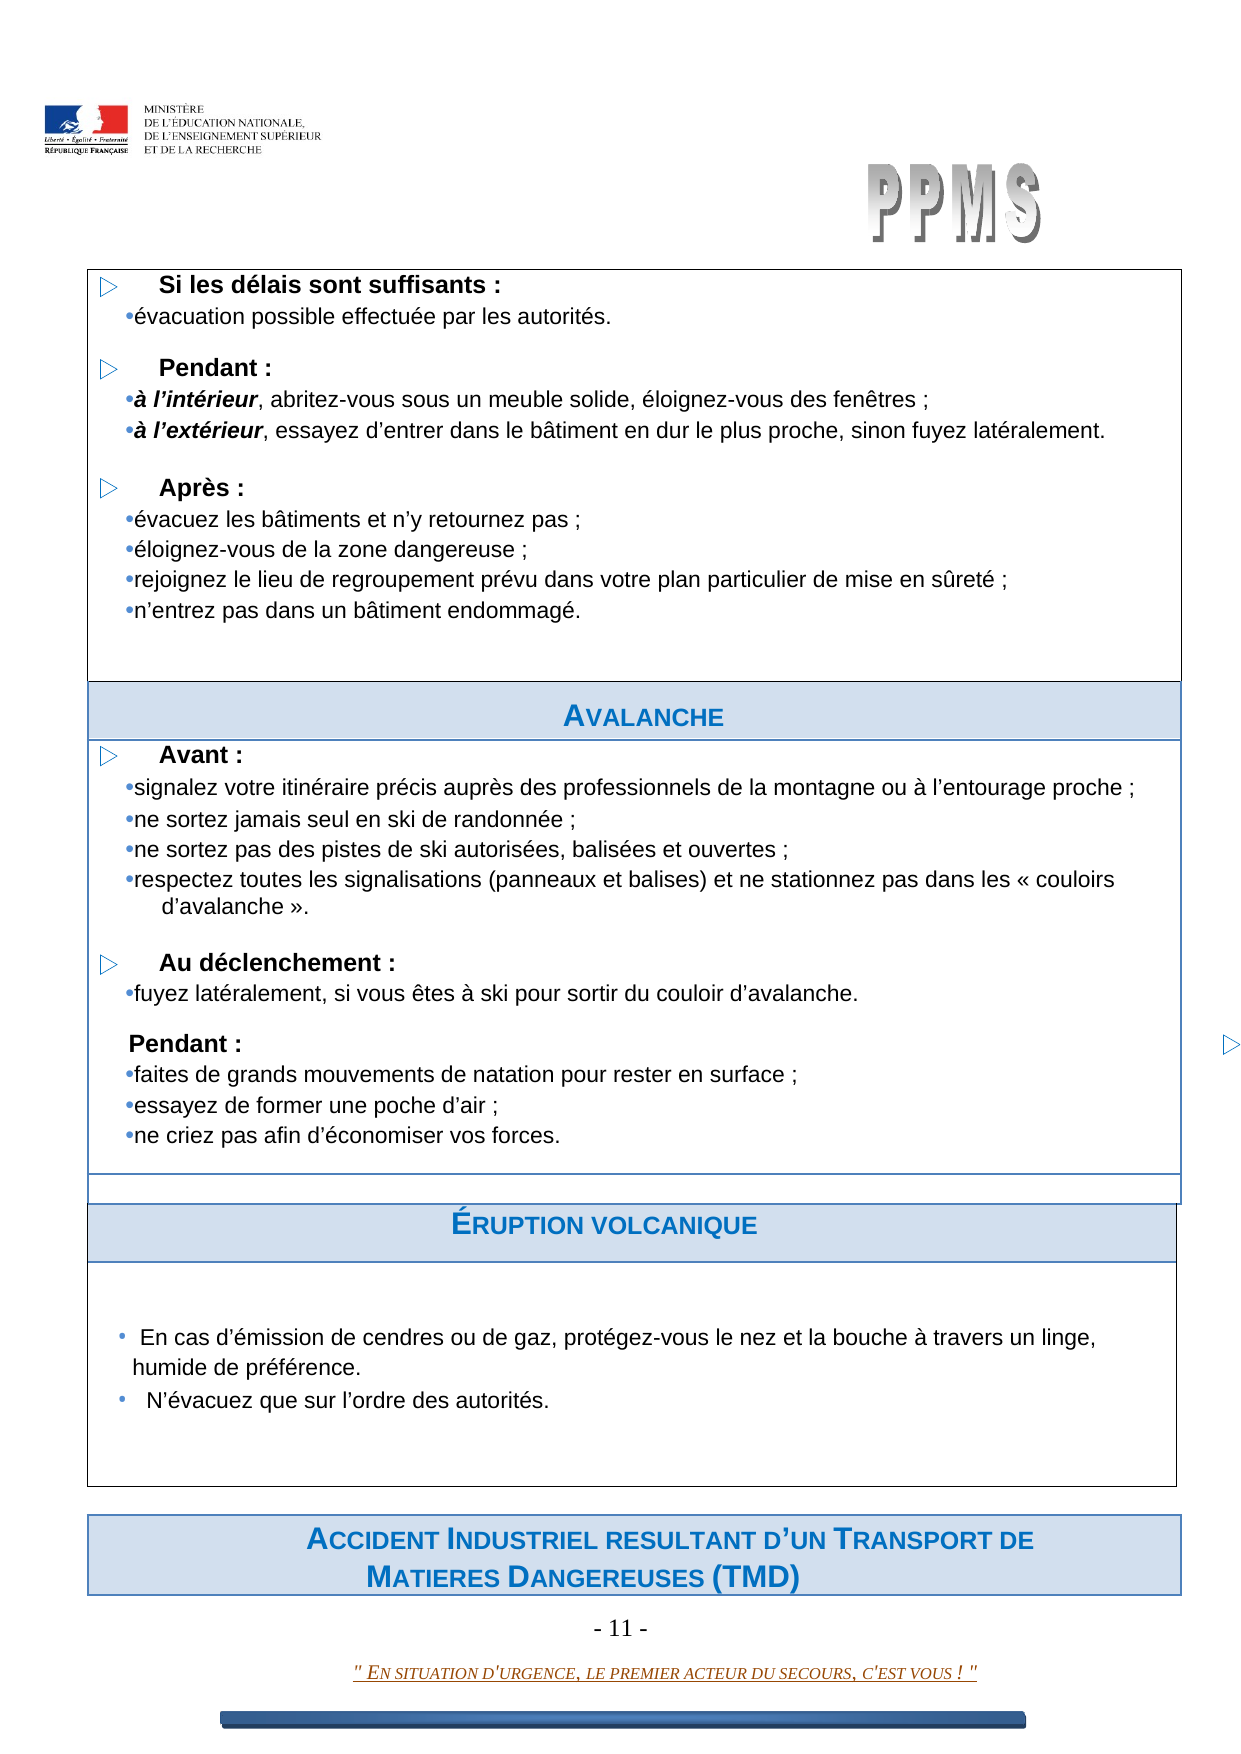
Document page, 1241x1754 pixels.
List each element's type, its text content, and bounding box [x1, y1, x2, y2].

picture [867, 163, 899, 236]
picture [219, 1710, 1025, 1725]
table_cell [89, 1175, 1180, 1203]
picture [1004, 162, 1037, 237]
picture [909, 163, 940, 236]
table_cell [1177, 1205, 1181, 1261]
picture [44, 75, 323, 184]
table_cell • En cas d’émission de cendres ou de gaz, protégez-vous le nez et la bouche à travers un linge, humide de préférence. • N’évacuez que sur l’ordre des autorités. [88, 1263, 1176, 1486]
table_cell [1177, 1261, 1181, 1486]
table_cell Avant : signalez votre itinéraire précis auprès des professionnels de la montagne ou à l’entourage proche ; ne sortez jamais seul en ski de randonnée ; ne sortez pas des pistes de ski autorisées, balisées et ouvertes ; respectez toutes les signalisations (panneaux et balises) et ne stationnez pas dans les « couloirs d’avalanche ». Au déclenchement : fuyez latéralement, si vous êtes à ski pour sortir du couloir d’avalanche. Pendant : faites de grands mouvements de natation pour rester en surface ; essayez de former une poche d’air ; ne criez pas afin d’économiser vos forces. [89, 741, 1180, 1172]
table_cell AVALANCHE [89, 682, 1180, 738]
table_cell Si les délais sont suffisants : évacuation possible effectuée par les autorités. Pendant : à l’intérieur, abritez-vous sous un meuble solide, éloignez-vous des fenêtres ; à l’extérieur, essayez d’entrer dans le bâtiment en dur le plus proche, sinon fuyez latéralement. Après : évacuez les bâtiments et n’y retournez pas ; éloignez-vous de la zone dangereuse ; rejoignez le lieu de regroupement prévu dans votre plan particulier de mise en sûreté ; n’entrez pas dans un bâtiment endommagé. [88, 270, 1181, 681]
table_header ACCIDENT INDUSTRIEL RESULTANT D’UN TRANSPORT DE MATIERES DANGEREUSES (TMD) [89, 1516, 1180, 1594]
table_cell ÉRUPTION VOLCANIQUE [88, 1205, 1176, 1261]
picture [951, 163, 992, 236]
